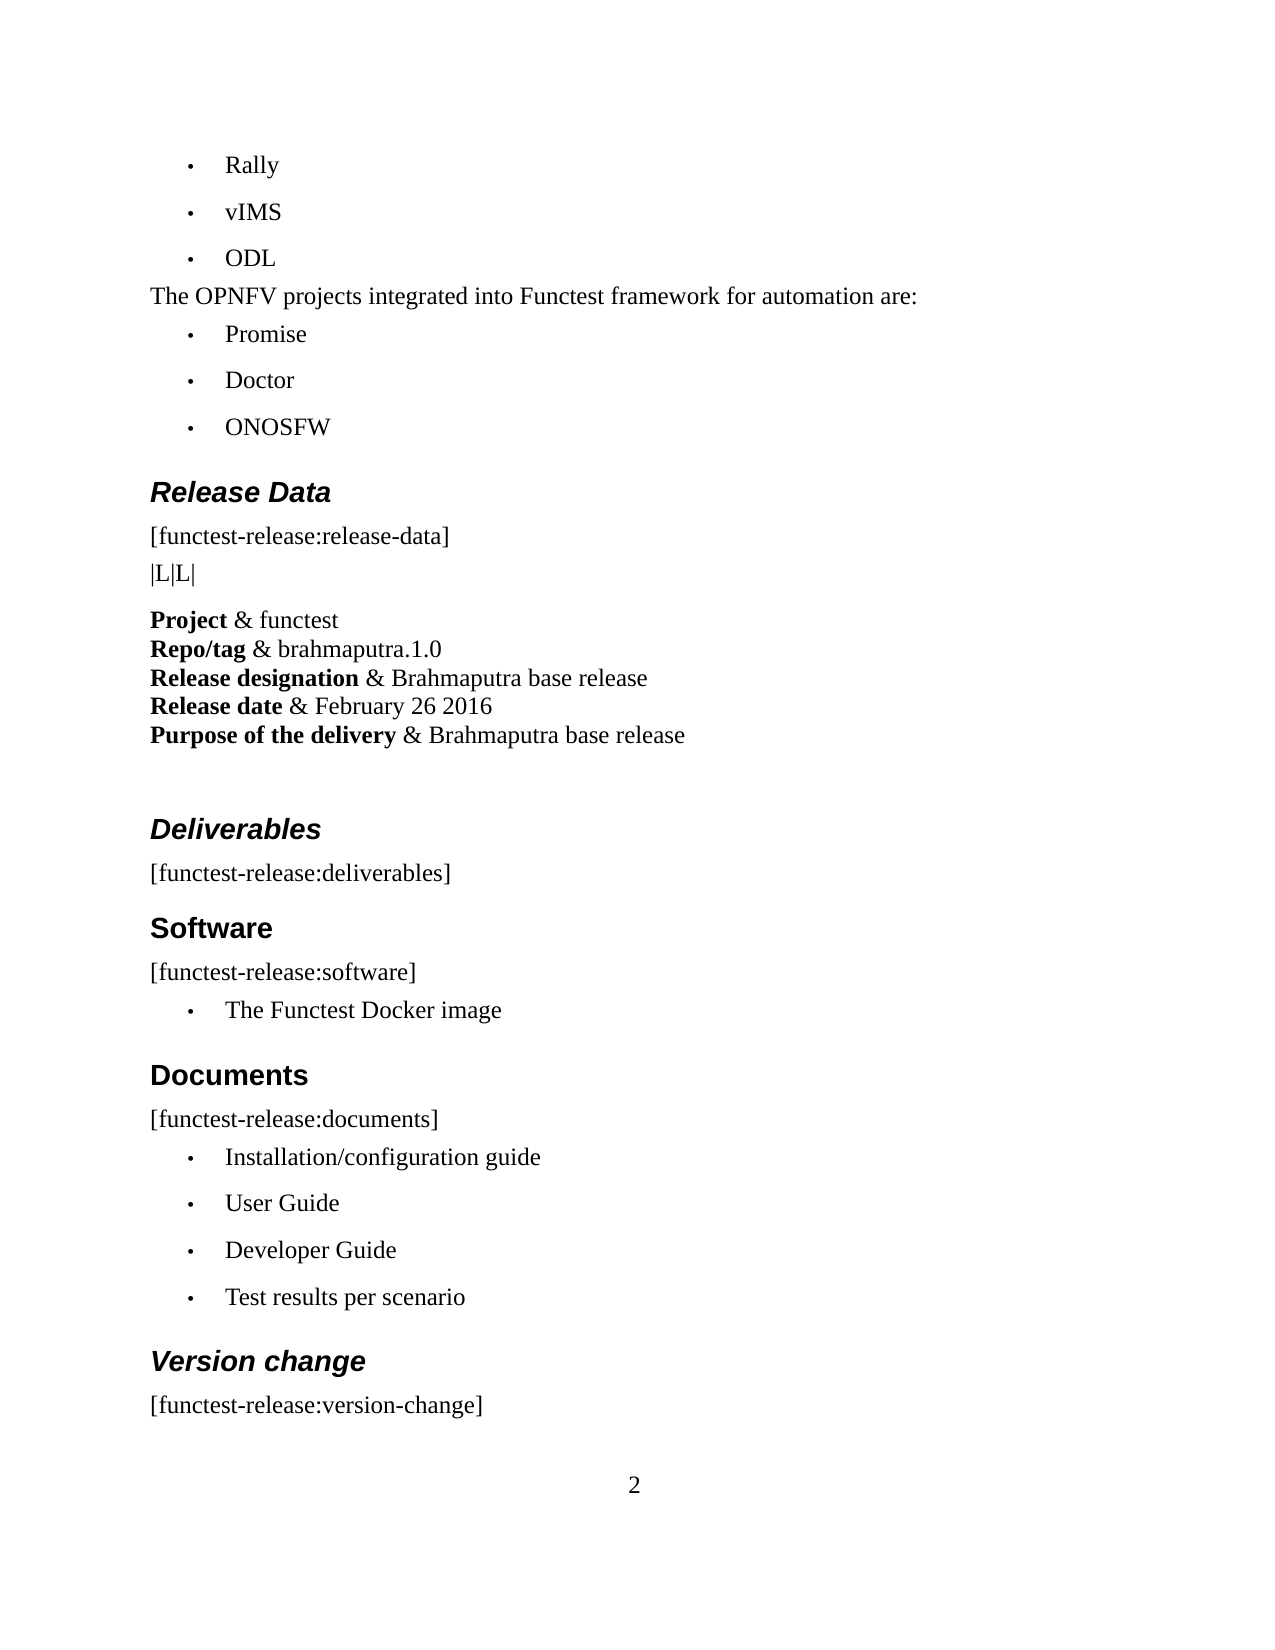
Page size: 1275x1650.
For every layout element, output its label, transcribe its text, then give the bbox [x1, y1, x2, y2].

list ODL [187, 243, 1125, 272]
list Installation/configuration guide [187, 1142, 1125, 1170]
text [functest-release:software] [150, 957, 1125, 986]
text |L|L| [150, 558, 1125, 587]
text [functest-release:documents] [150, 1104, 1125, 1133]
list Rally [187, 150, 1125, 179]
list Promise [187, 319, 1125, 347]
text [functest-release:deliverables] [150, 858, 1125, 886]
subtitle Deliverables [150, 812, 1125, 845]
text [functest-release:release-data] [150, 521, 1125, 549]
text The OPNFV projects integrated into Functest framework for automation are: [150, 281, 1125, 310]
subtitle Version change [150, 1344, 1125, 1378]
subtitle Software [150, 911, 1125, 945]
text [functest-release:version-change] [150, 1390, 1125, 1419]
subtitle Documents [150, 1058, 1125, 1091]
list ONOSFW [187, 412, 1125, 441]
list User Guide [187, 1188, 1125, 1217]
list Doctor [187, 365, 1125, 394]
list The Functest Docker image [187, 995, 1125, 1024]
list vIMS [187, 197, 1125, 225]
list Test results per scenario [187, 1282, 1125, 1310]
list Developer Guide [187, 1235, 1125, 1264]
text Project & functest Repo/tag & brahmaputra.1.0 Release designation & Brahmaputra base release Release date & February 26 2016 Purpose of the delivery & Brahmaputra base release [150, 605, 1125, 778]
subtitle Release Data [150, 475, 1125, 508]
